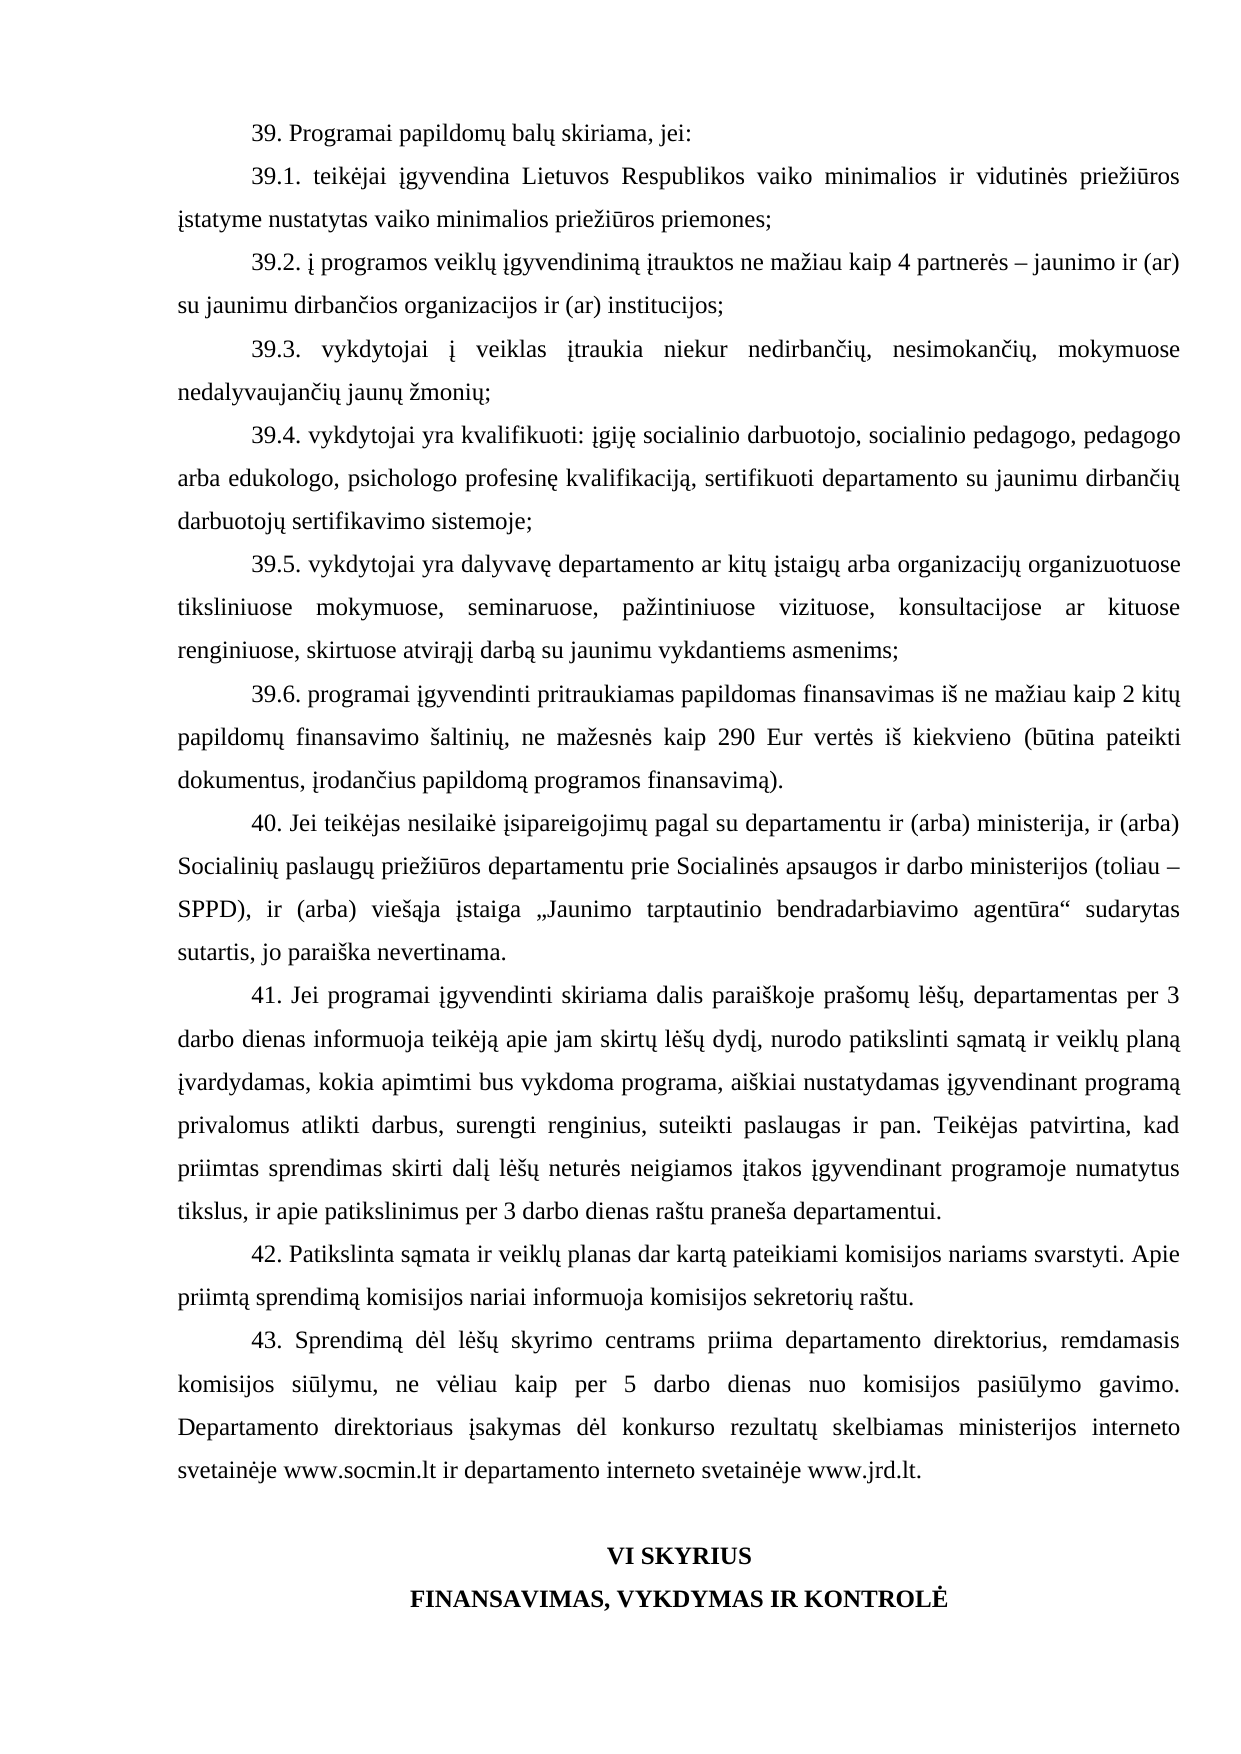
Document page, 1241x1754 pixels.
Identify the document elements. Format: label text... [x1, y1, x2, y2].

text 39.6. programai įgyvendinti pritraukiamas papildomas finansavimas iš ne mažiau kaip 2 kitų papildomų finansavimo šaltinių, ne mažesnės kaip 290 Eur vertės iš kiekvieno (būtina pateikti dokumentus, įrodančius papildomą programos finansavimą). [177, 679, 1181, 794]
text 41. Jei programai įgyvendinti skiriama dalis paraiškoje prašomų lėšų, departamentas per 3 darbo dienas informuoja teikėją apie jam skirtų lėšų dydį, nurodo patikslinti sąmatą ir veiklų planą įvardydamas, kokia apimtimi bus vykdoma programa, aiškiai nustatydamas įgyvendinant programą privalomus atlikti darbus, surengti renginius, suteikti paslaugas ir pan. Teikėjas patvirtina, kad priimtas sprendimas skirti dalį lėšų neturės neigiamos įtakos įgyvendinant programoje numatytus tikslus, ir apie patikslinimus per 3 darbo dienas raštu praneša departamentui. [177, 981, 1181, 1225]
text VI SKYRIUS [177, 1541, 1181, 1570]
text 39.1. teikėjai įgyvendina Lietuvos Respublikos vaiko minimalios ir vidutinės priežiūros įstatyme nustatytas vaiko minimalios priežiūros priemones; [177, 161, 1181, 233]
text FINANSAVIMAS, VYKDYMAS IR KONTROLĖ [177, 1584, 1181, 1613]
text 39. Programai papildomų balų skiriama, jei: [251, 118, 1181, 147]
text 43. Sprendimą dėl lėšų skyrimo centrams priima departamento direktorius, remdamasis komisijos siūlymu, ne vėliau kaip per 5 darbo dienas nuo komisijos pasiūlymo gavimo. Departamento direktoriaus įsakymas dėl konkurso rezultatų skelbiamas ministerijos interneto svetainėje www.socmin.lt ir departamento interneto svetainėje www.jrd.lt. [177, 1326, 1181, 1484]
text 39.5. vykdytojai yra dalyvavę departamento ar kitų įstaigų arba organizacijų organizuotuose tiksliniuose mokymuose, seminaruose, pažintiniuose vizituose, konsultacijose ar kituose renginiuose, skirtuose atvirąjį darbą su jaunimu vykdantiems asmenims; [177, 549, 1181, 664]
text 42. Patikslinta sąmata ir veiklų planas dar kartą pateikiami komisijos nariams svarstyti. Apie priimtą sprendimą komisijos nariai informuoja komisijos sekretorių raštu. [177, 1239, 1181, 1311]
text 40. Jei teikėjas nesilaikė įsipareigojimų pagal su departamentu ir (arba) ministerija, ir (arba) Socialinių paslaugų priežiūros departamentu prie Socialinės apsaugos ir darbo ministerijos (toliau – SPPD), ir (arba) viešąja įstaiga „Jaunimo tarptautinio bendradarbiavimo agentūra“ sudarytas sutartis, jo paraiška nevertinama. [177, 808, 1181, 966]
text 39.2. į programos veiklų įgyvendinimą įtrauktos ne mažiau kaip 4 partnerės – jaunimo ir (ar) su jaunimu dirbančios organizacijos ir (ar) institucijos; [177, 247, 1181, 319]
text 39.3. vykdytojai į veiklas įtraukia niekur nedirbančių, nesimokančių, mokymuose nedalyvaujančių jaunų žmonių; [177, 334, 1181, 406]
text 39.4. vykdytojai yra kvalifikuoti: įgiję socialinio darbuotojo, socialinio pedagogo, pedagogo arba edukologo, psichologo profesinę kvalifikaciją, sertifikuoti departamento su jaunimu dirbančių darbuotojų sertifikavimo sistemoje; [177, 420, 1181, 535]
